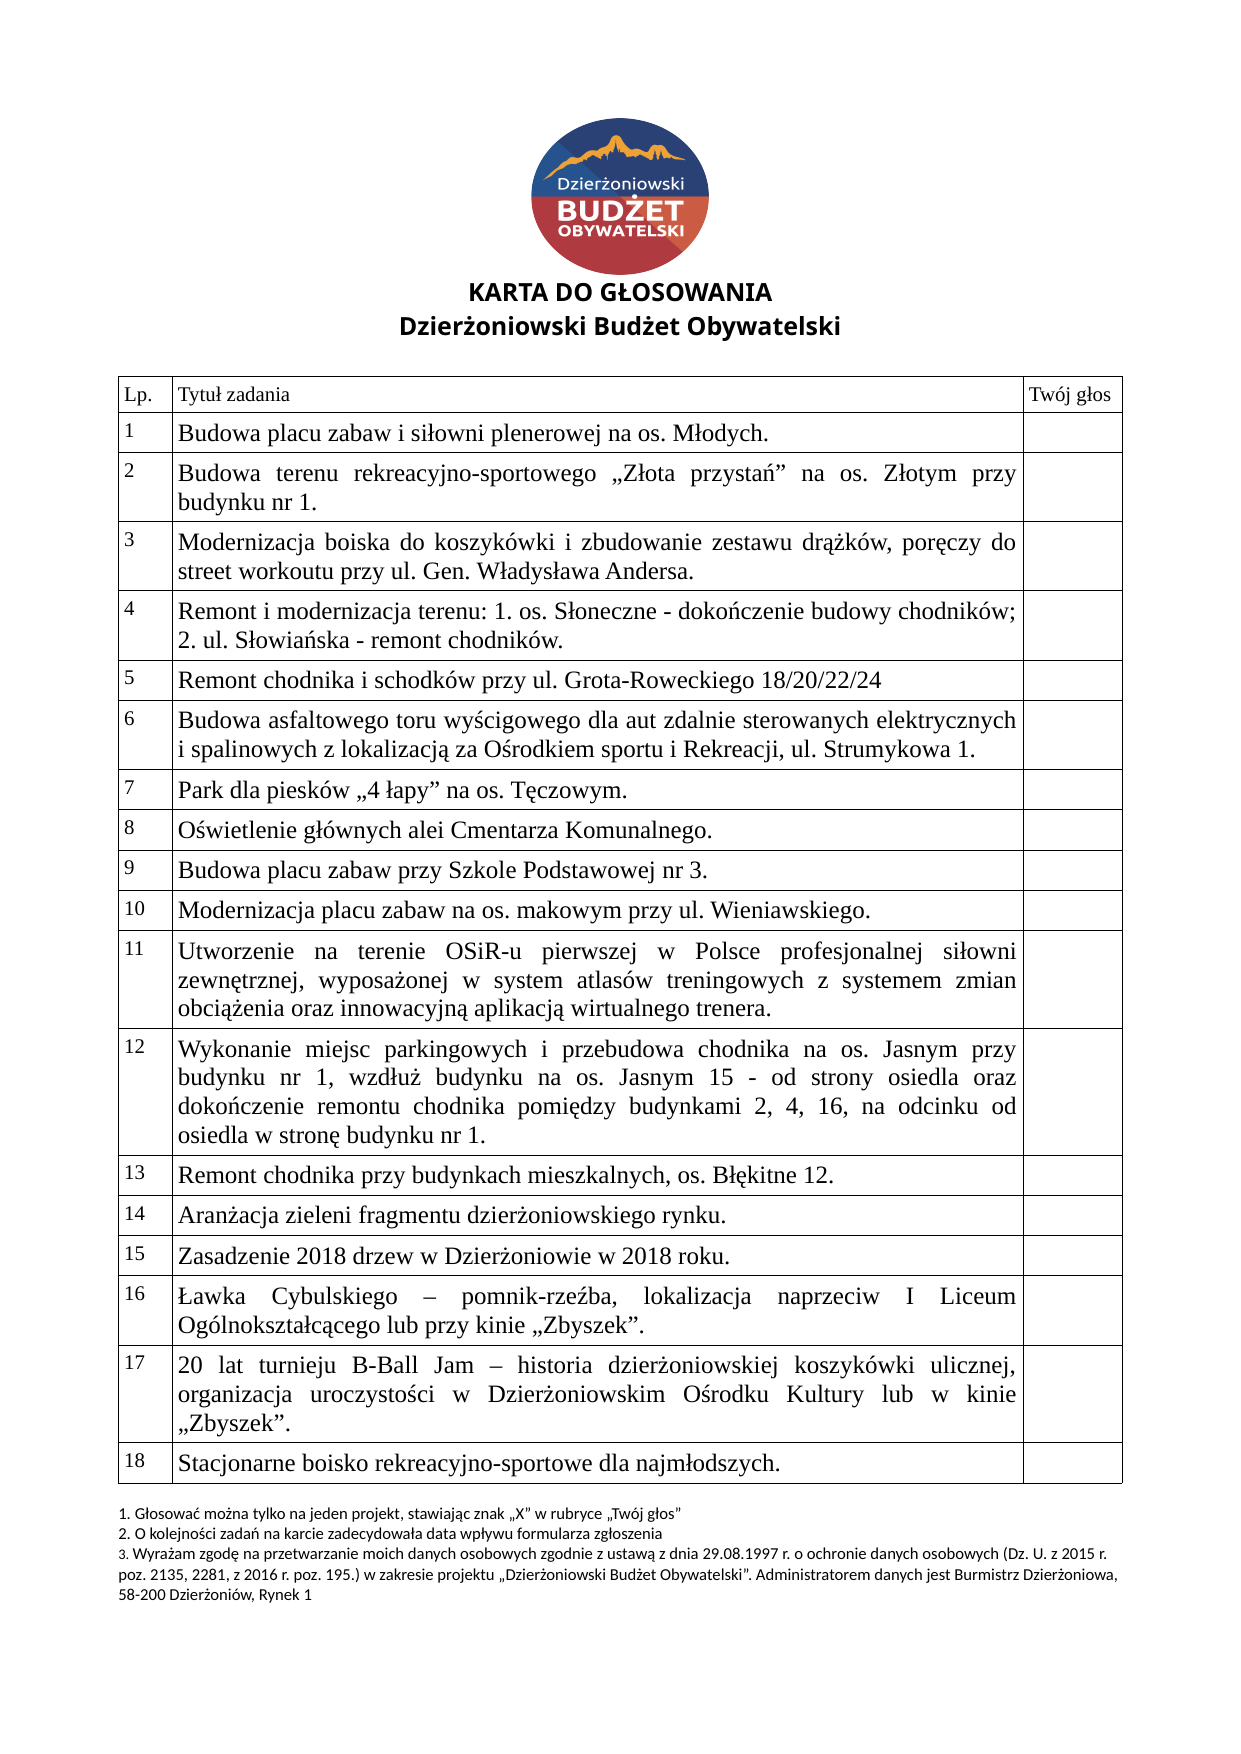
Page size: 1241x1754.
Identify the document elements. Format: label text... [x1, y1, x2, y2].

table_cell Budowa placu zabaw i siłowni plenerowej na os. Młodych. [173, 413, 1023, 452]
table_cell [1024, 1236, 1122, 1275]
table_cell Zasadzenie 2018 drzew w Dzierżoniowie w 2018 roku. [173, 1236, 1023, 1275]
table_cell 7 [119, 770, 172, 809]
table_cell 3 [119, 522, 172, 590]
table_cell [1024, 1156, 1122, 1195]
table_cell Budowa terenu rekreacyjno-sportowego „Złota przystań” na os. Złotym przy budynku nr 1. [173, 453, 1023, 521]
table_cell [1024, 1346, 1122, 1442]
table_cell Modernizacja placu zabaw na os. makowym przy ul. Wieniawskiego. [173, 891, 1023, 930]
table_cell Remont i modernizacja terenu: 1. os. Słoneczne - dokończenie budowy chodników; 2. ul. Słowiańska - remont chodników. [173, 591, 1023, 659]
table_cell Oświetlenie głównych alei Cmentarza Komunalnego. [173, 810, 1023, 849]
table_cell [1024, 1029, 1122, 1154]
table_cell 4 [119, 591, 172, 659]
table_cell 14 [119, 1196, 172, 1235]
table_cell 6 [119, 701, 172, 769]
table_cell Aranżacja zieleni fragmentu dzierżoniowskiego rynku. [173, 1196, 1023, 1235]
table_cell [1024, 701, 1122, 769]
table_header Lp. [119, 377, 172, 412]
table_cell [1024, 522, 1122, 590]
table_header Twój głos [1024, 377, 1122, 412]
table_cell [1024, 770, 1122, 809]
table_cell [1024, 453, 1122, 521]
text Dzierżoniowski Budżet Obywatelski [118, 308, 1122, 342]
table_cell [1024, 931, 1122, 1028]
table_cell [1024, 661, 1122, 700]
table_cell 18 [119, 1443, 172, 1483]
picture [531, 118, 709, 275]
table_cell 5 [119, 661, 172, 700]
text 2. O kolejności zadań na karcie zadecydowała data wpływu formularza zgłoszenia [118, 1523, 1122, 1544]
table_cell 9 [119, 851, 172, 890]
table_cell 16 [119, 1276, 172, 1344]
table_cell Remont chodnika przy budynkach mieszkalnych, os. Błękitne 12. [173, 1156, 1023, 1195]
table_cell 11 [119, 931, 172, 1028]
text KARTA DO GŁOSOWANIA [118, 118, 1122, 308]
text 3. Wyrażam zgodę na przetwarzanie moich danych osobowych zgodnie z ustawą z dnia 29.08.1997 r. o ochronie danych osobowych (Dz. U. z 2015 r. poz. 2135, 2281, z 2016 r. poz. 195.) w zakresie projektu „Dzierżoniowski Budżet Obywatelski”. Administratorem danych jest Burmistrz Dzierżoniowa, 58-200 Dzierżoniów, Rynek 1 [118, 1544, 1122, 1604]
table_cell Utworzenie na terenie OSiR-u pierwszej w Polsce profesjonalnej siłowni zewnętrznej, wyposażonej w system atlasów treningowych z systemem zmian obciążenia oraz innowacyjną aplikacją wirtualnego trenera. [173, 931, 1023, 1028]
table_cell 20 lat turnieju B-Ball Jam – historia dzierżoniowskiej koszykówki ulicznej, organizacja uroczystości w Dzierżoniowskim Ośrodku Kultury lub w kinie „Zbyszek”. [173, 1346, 1023, 1442]
table_cell Ławka Cybulskiego – pomnik-rzeźba, lokalizacja naprzeciw I Liceum Ogólnokształcącego lub przy kinie „Zbyszek”. [173, 1276, 1023, 1344]
table_cell [1024, 810, 1122, 849]
table_cell 8 [119, 810, 172, 849]
table_cell 10 [119, 891, 172, 930]
table_cell Stacjonarne boisko rekreacyjno-sportowe dla najmłodszych. [173, 1443, 1023, 1483]
table_cell Budowa asfaltowego toru wyścigowego dla aut zdalnie sterowanych elektrycznych i spalinowych z lokalizacją za Ośrodkiem sportu i Rekreacji, ul. Strumykowa 1. [173, 701, 1023, 769]
table_cell 15 [119, 1236, 172, 1275]
table_cell Modernizacja boiska do koszykówki i zbudowanie zestawu drążków, poręczy do street workoutu przy ul. Gen. Władysława Andersa. [173, 522, 1023, 590]
table_cell [1024, 1196, 1122, 1235]
table_header Tytuł zadania [173, 377, 1023, 412]
text 1. Głosować można tylko na jeden projekt, stawiając znak „X” w rubryce „Twój głos” [118, 1503, 1122, 1523]
table_cell Remont chodnika i schodków przy ul. Grota-Roweckiego 18/20/22/24 [173, 661, 1023, 700]
table_cell 17 [119, 1346, 172, 1442]
table_cell Budowa placu zabaw przy Szkole Podstawowej nr 3. [173, 851, 1023, 890]
table_cell Park dla piesków „4 łapy” na os. Tęczowym. [173, 770, 1023, 809]
table_cell [1024, 1443, 1122, 1483]
table_cell 13 [119, 1156, 172, 1195]
table_cell [1024, 891, 1122, 930]
table_cell 2 [119, 453, 172, 521]
table_cell [1024, 591, 1122, 659]
table_cell [1024, 1276, 1122, 1344]
table_cell 12 [119, 1029, 172, 1154]
table_cell 1 [119, 413, 172, 452]
table_cell Wykonanie miejsc parkingowych i przebudowa chodnika na os. Jasnym przy budynku nr 1, wzdłuż budynku na os. Jasnym 15 - od strony osiedla oraz dokończenie remontu chodnika pomiędzy budynkami 2, 4, 16, na odcinku od osiedla w stronę budynku nr 1. [173, 1029, 1023, 1154]
table_cell [1024, 851, 1122, 890]
table_cell [1024, 413, 1122, 452]
